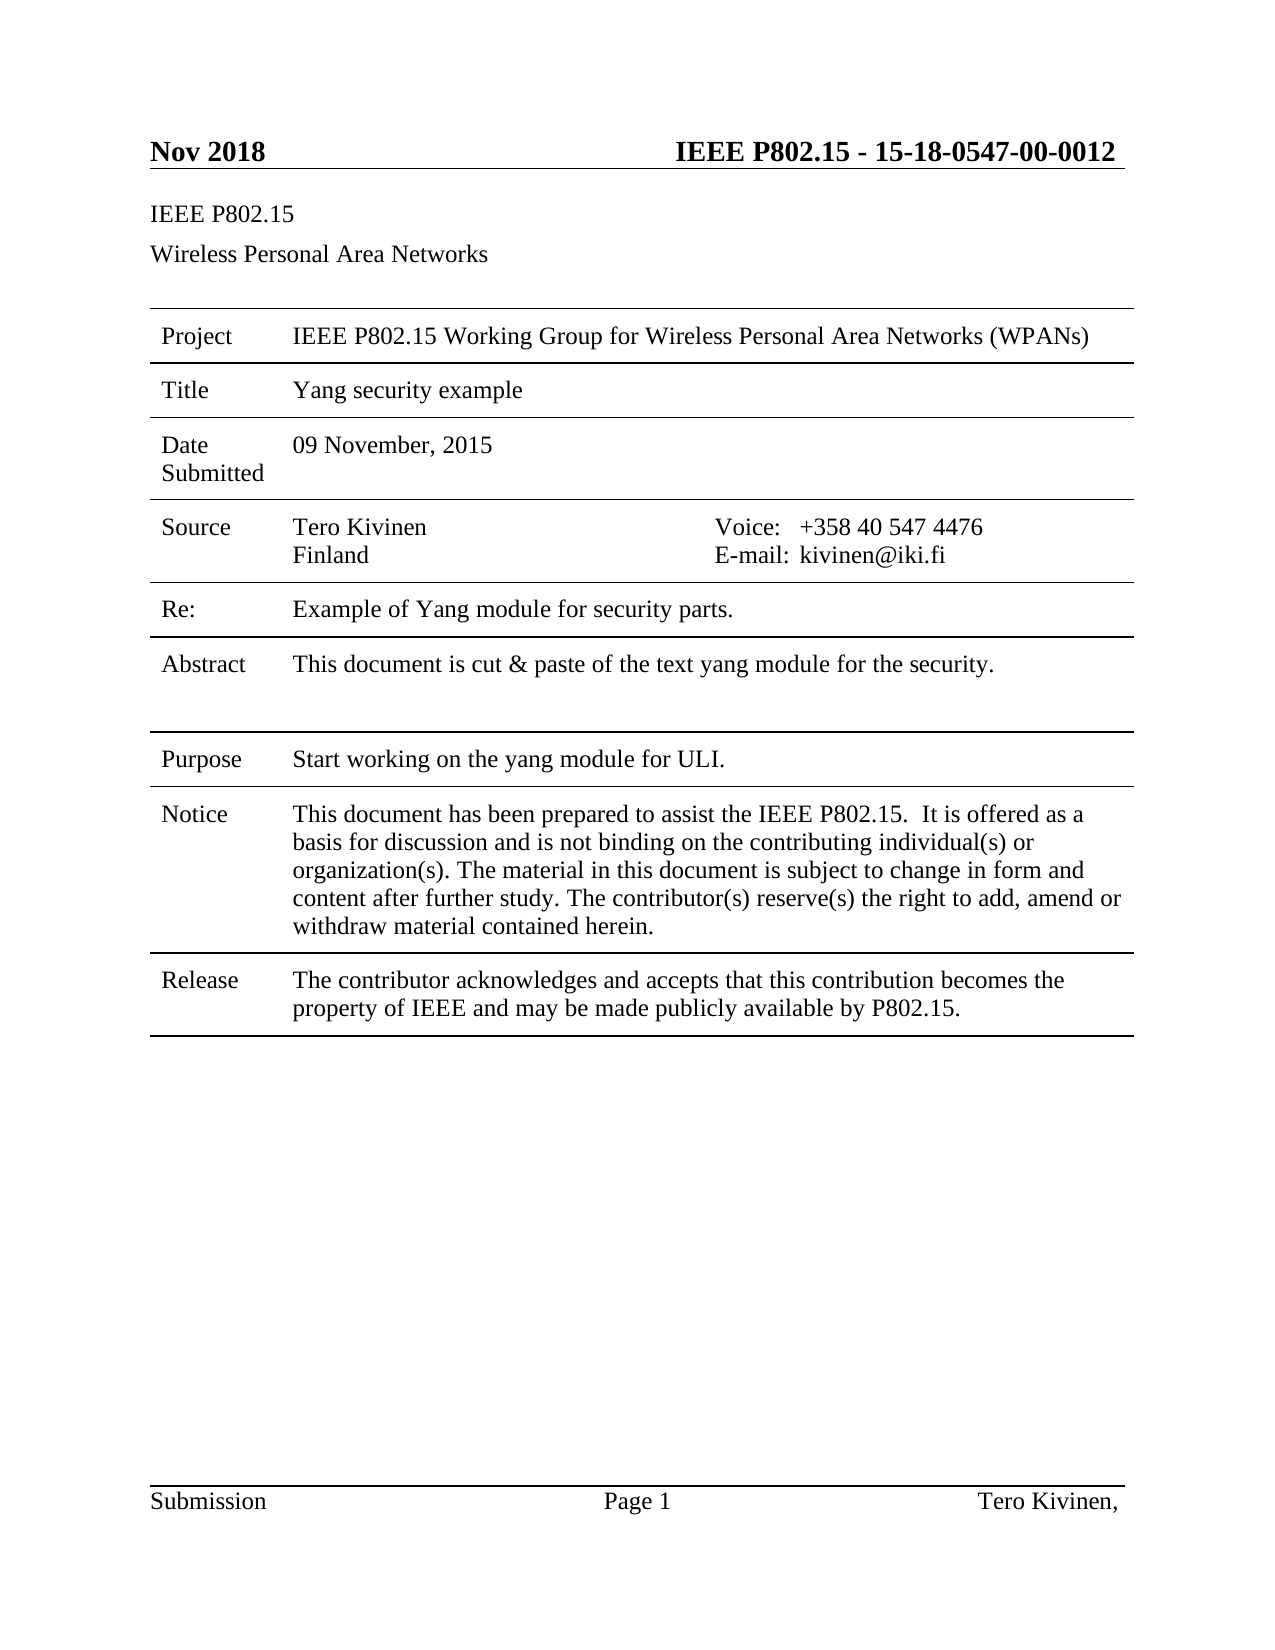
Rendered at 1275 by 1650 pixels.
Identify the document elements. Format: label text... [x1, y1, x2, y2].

table_cell Abstract [150, 638, 281, 731]
table_cell Release [150, 954, 281, 1035]
table_cell 09 November, 2015 [281, 418, 1134, 499]
table_cell This document is cut & paste of the text yang module for the security. [281, 638, 1134, 731]
table_cell Voice: +358 40 547 4476 E-mail: kivinen@iki.fi [703, 500, 1134, 581]
text Wireless Personal Area Networks [150, 239, 1125, 267]
table_cell The contributor acknowledges and accepts that this contribution becomes the property of IEEE and may be made publicly available by P802.15. [281, 954, 1134, 1035]
table_cell Tero Kivinen Finland [281, 500, 703, 581]
table_cell Re: [150, 583, 281, 636]
table_cell This document has been prepared to assist the IEEE P802.15. It is offered as a basis for discussion and is not binding on the contributing individual(s) or organization(s). The material in this document is subject to change in form and content after further study. The contributor(s) reserve(s) the right to add, amend or withdraw material contained herein. [281, 787, 1134, 952]
table_cell Notice [150, 787, 281, 952]
table_cell Yang security example [281, 364, 1134, 417]
text IEEE P802.15 [150, 199, 1125, 227]
table_cell Example of Yang module for security parts. [281, 583, 1134, 636]
table_cell Source [150, 500, 281, 581]
table_cell Date Submitted [150, 418, 281, 499]
table_cell Purpose [150, 733, 281, 786]
table_cell Start working on the yang module for ULI. [281, 733, 1134, 786]
table_header IEEE P802.15 Working Group for Wireless Personal Area Networks (WPANs) [281, 309, 1134, 362]
table_cell Title [150, 364, 281, 417]
table_header Project [150, 309, 281, 362]
